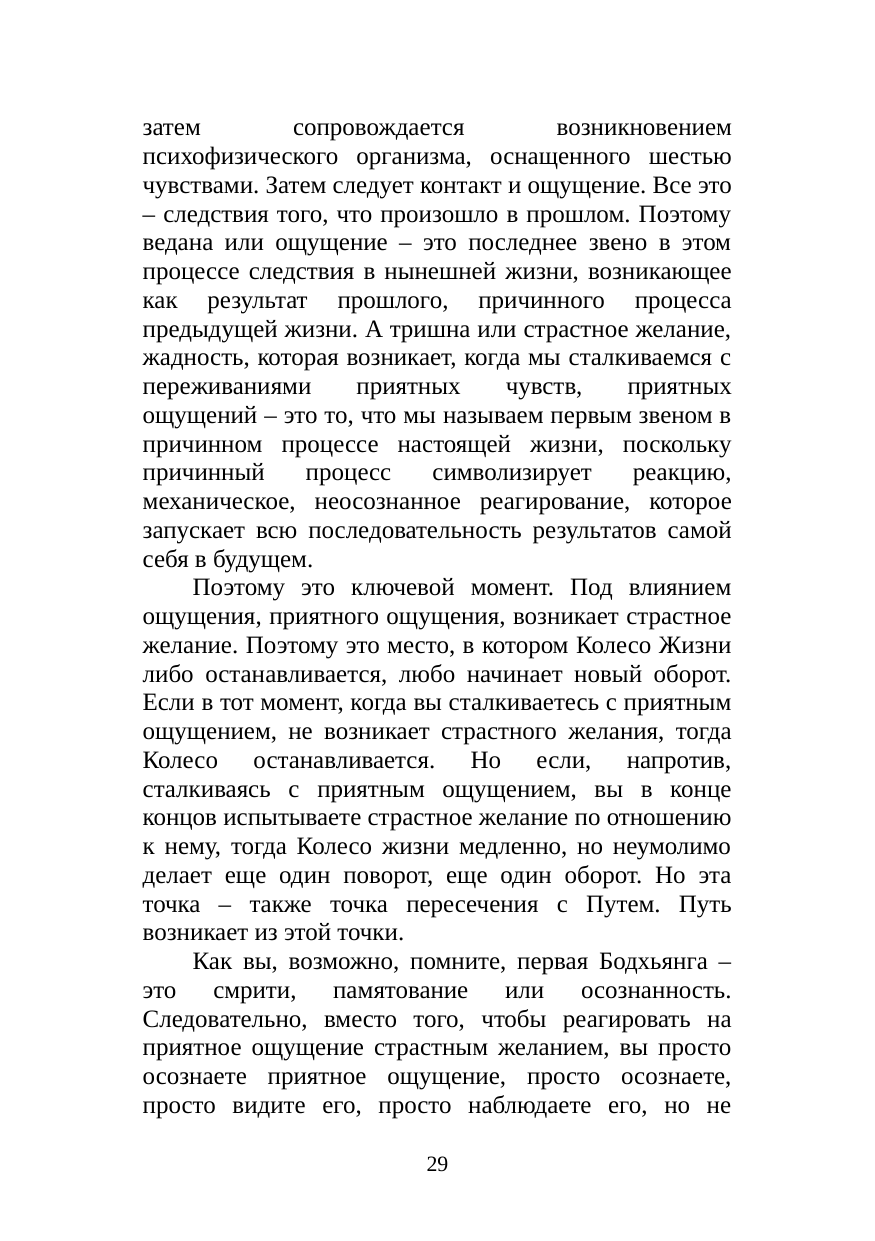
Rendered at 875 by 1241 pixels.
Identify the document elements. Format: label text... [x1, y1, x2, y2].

text Как вы, возможно, помните, первая Бодхьянга – это смрити, памятование или осознанность. Следовательно, вместо того, чтобы реагировать на приятное ощущение страстным желанием, вы просто осознаете приятное ощущение, просто осознаете, просто видите его, просто наблюдаете его, но не [142, 946, 732, 1119]
text Поэтому это ключевой момент. Под влиянием ощущения, приятного ощущения, возникает страстное желание. Поэтому это место, в котором Колесо Жизни либо останавливается, любо начинает новый оборот. Если в тот момент, когда вы сталкиваетесь с приятным ощущением, не возникает страстного желания, тогда Колесо останавливается. Но если, напротив, сталкиваясь с приятным ощущением, вы в конце концов испытываете страстное желание по отношению к нему, тогда Колесо жизни медленно, но неумолимо делает еще один поворот, еще один оборот. Но эта точка – также точка пересечения с Путем. Путь возникает из этой точки. [142, 572, 732, 946]
text затем сопровождается возникновением психофизического организма, оснащенного шестью чувствами. Затем следует контакт и ощущение. Все это – следствия того, что произошло в прошлом. Поэтому ведана или ощущение – это последнее звено в этом процессе следствия в нынешней жизни, возникающее как результат прошлого, причинного процесса предыдущей жизни. А тришна или страстное желание, жадность, которая возникает, когда мы сталкиваемся с переживаниями приятных чувств, приятных ощущений – это то, что мы называем первым звеном в причинном процессе настоящей жизни, поскольку причинный процесс символизирует реакцию, механическое, неосознанное реагирование, которое запускает всю последовательность результатов самой себя в будущем. [142, 112, 732, 572]
